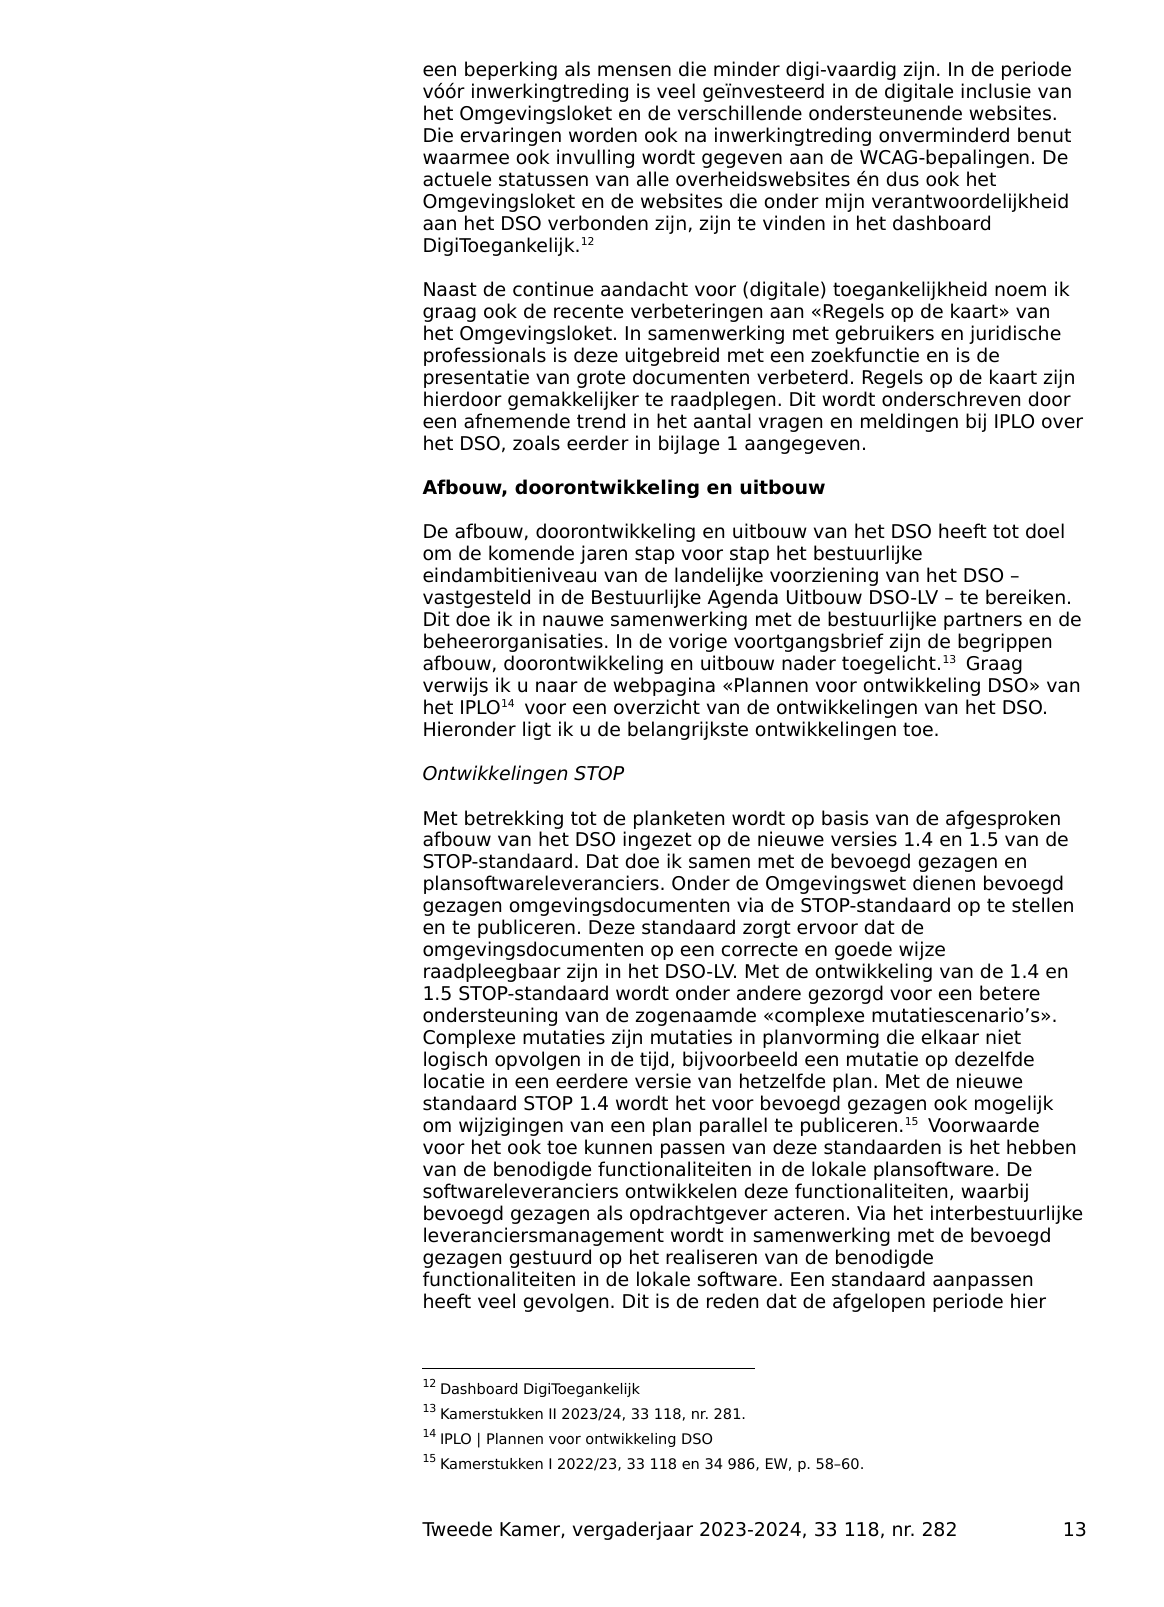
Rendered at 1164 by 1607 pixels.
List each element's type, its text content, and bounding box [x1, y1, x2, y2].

text Kamerstukken II 2023/24, 33 118, nr. 281. [422, 1402, 1087, 1424]
subtitle Ontwikkelingen STOP [422, 763, 1087, 785]
text Met betrekking tot de planketen wordt op basis van de afgesproken afbouw van het DSO ingezet op de nieuwe versies 1.4 en 1.5 van de STOP-standaard. Dat doe ik samen met de bevoegd gezagen en plansoftwareleveranciers. Onder de Omgevingswet dienen bevoegd gezagen omgevingsdocumenten via de STOP-standaard op te stellen en te publiceren. Deze standaard zorgt ervoor dat de omgevingsdocumenten op een correcte en goede wijze raadpleegbaar zijn in het DSO-LV. Met de ontwikkeling van de 1.4 en 1.5 STOP-standaard wordt onder andere gezorgd voor een betere ondersteuning van de zogenaamde «complexe mutatiescenario’s». Complexe mutaties zijn mutaties in planvorming die elkaar niet logisch opvolgen in de tijd, bijvoorbeeld een mutatie op dezelfde locatie in een eerdere versie van hetzelfde plan. Met de nieuwe standaard STOP 1.4 wordt het voor bevoegd gezagen ook mogelijk om wijzigingen van een plan parallel te publiceren. Voorwaarde voor het ook toe kunnen passen van deze standaarden is het hebben van de benodigde functionaliteiten in de lokale plansoftware. De softwareleveranciers ontwikkelen deze functionaliteiten, waarbij bevoegd gezagen als opdrachtgever acteren. Via het interbestuurlijke leveranciersmanagement wordt in samenwerking met de bevoegd gezagen gestuurd op het realiseren van de benodigde functionaliteiten in de lokale software. Een standaard aanpassen heeft veel gevolgen. Dit is de reden dat de afgelopen periode hier [422, 807, 1087, 1313]
text IPLO | Plannen voor ontwikkeling DSO [422, 1427, 1087, 1449]
text De afbouw, doorontwikkeling en uitbouw van het DSO heeft tot doel om de komende jaren stap voor stap het bestuurlijke eindambitieniveau van de landelijke voorziening van het DSO – vastgesteld in de Bestuurlijke Agenda Uitbouw DSO-LV – te bereiken. Dit doe ik in nauwe samenwerking met de bestuurlijke partners en de beheerorganisaties. In de vorige voortgangsbrief zijn de begrippen afbouw, doorontwikkeling en uitbouw nader toegelicht. Graag verwijs ik u naar de webpagina «Plannen voor ontwikkeling DSO» van het IPLO voor een overzicht van de ontwikkelingen van het DSO. Hieronder ligt ik u de belangrijkste ontwikkelingen toe. [422, 521, 1087, 741]
text Naast de continue aandacht voor (digitale) toegankelijkheid noem ik graag ook de recente verbeteringen aan «Regels op de kaart» van het Omgevingsloket. In samenwerking met gebruikers en juridische professionals is deze uitgebreid met een zoekfunctie en is de presentatie van grote documenten verbeterd. Regels op de kaart zijn hierdoor gemakkelijker te raadplegen. Dit wordt onderschreven door een afnemende trend in het aantal vragen en meldingen bij IPLO over het DSO, zoals eerder in bijlage 1 aangegeven. [422, 279, 1087, 455]
subtitle Afbouw, doorontwikkeling en uitbouw [422, 477, 1087, 499]
text Dashboard DigiToegankelijk [422, 1377, 1087, 1399]
text Kamerstukken I 2022/23, 33 118 en 34 986, EW, p. 58–60. [422, 1452, 1087, 1474]
text een beperking als mensen die minder digi-vaardig zijn. In de periode vóór inwerkingtreding is veel geïnvesteerd in de digitale inclusie van het Omgevingsloket en de verschillende ondersteunende websites. Die ervaringen worden ook na inwerkingtreding onverminderd benut waarmee ook invulling wordt gegeven aan de WCAG-bepalingen. De actuele statussen van alle overheidswebsites én dus ook het Omgevingsloket en de websites die onder mijn verantwoordelijkheid aan het DSO verbonden zijn, zijn te vinden in het dashboard DigiToegankelijk. [422, 59, 1087, 257]
